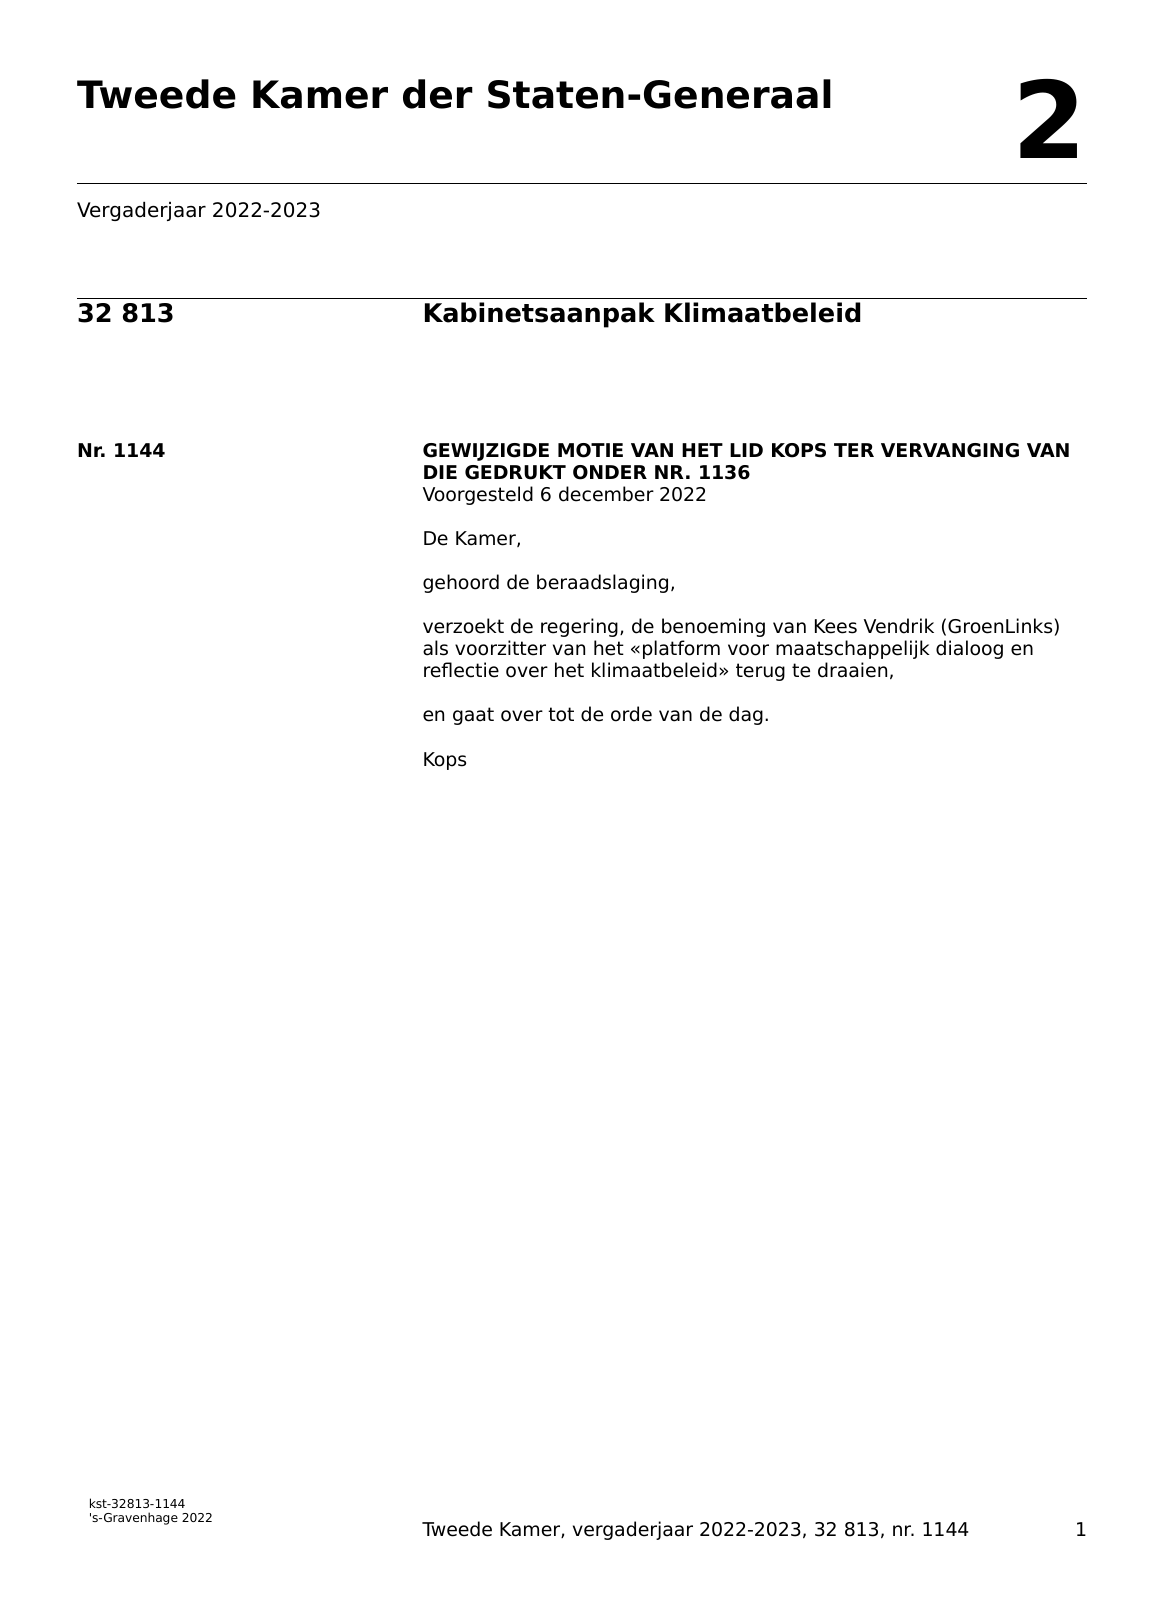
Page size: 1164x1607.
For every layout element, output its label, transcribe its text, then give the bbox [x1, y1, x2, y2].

table_header 2 [886, 59, 1087, 183]
table_cell Vergaderjaar 2022-2023 [77, 184, 1087, 298]
text en gaat over tot de orde van de dag. [422, 704, 1087, 726]
subtitle Nr. 1144 GEWIJZIGDE MOTIE VAN HET LID KOPS TER VERVANGING VAN DIE GEDRUKT ONDER NR. 1136 [77, 440, 1087, 484]
text gehoord de beraadslaging, [422, 572, 1087, 594]
text 's-Gravenhage 2022 [88, 1511, 323, 1525]
text verzoekt de regering, de benoeming van Kees Vendrik (GroenLinks) als voorzitter van het «platform voor maatschappelijk dialoog en reflectie over het klimaatbeleid» terug te draaien, [422, 616, 1087, 682]
text De Kamer, [422, 528, 1087, 550]
table_header Tweede Kamer der Staten-Generaal [77, 59, 886, 183]
subtitle 32 813 Kabinetsaanpak Klimaatbeleid [77, 299, 1087, 329]
text Voorgesteld 6 december 2022 [422, 484, 1087, 506]
text kst-32813-1144 [88, 1497, 323, 1511]
text Kops [422, 748, 1087, 770]
